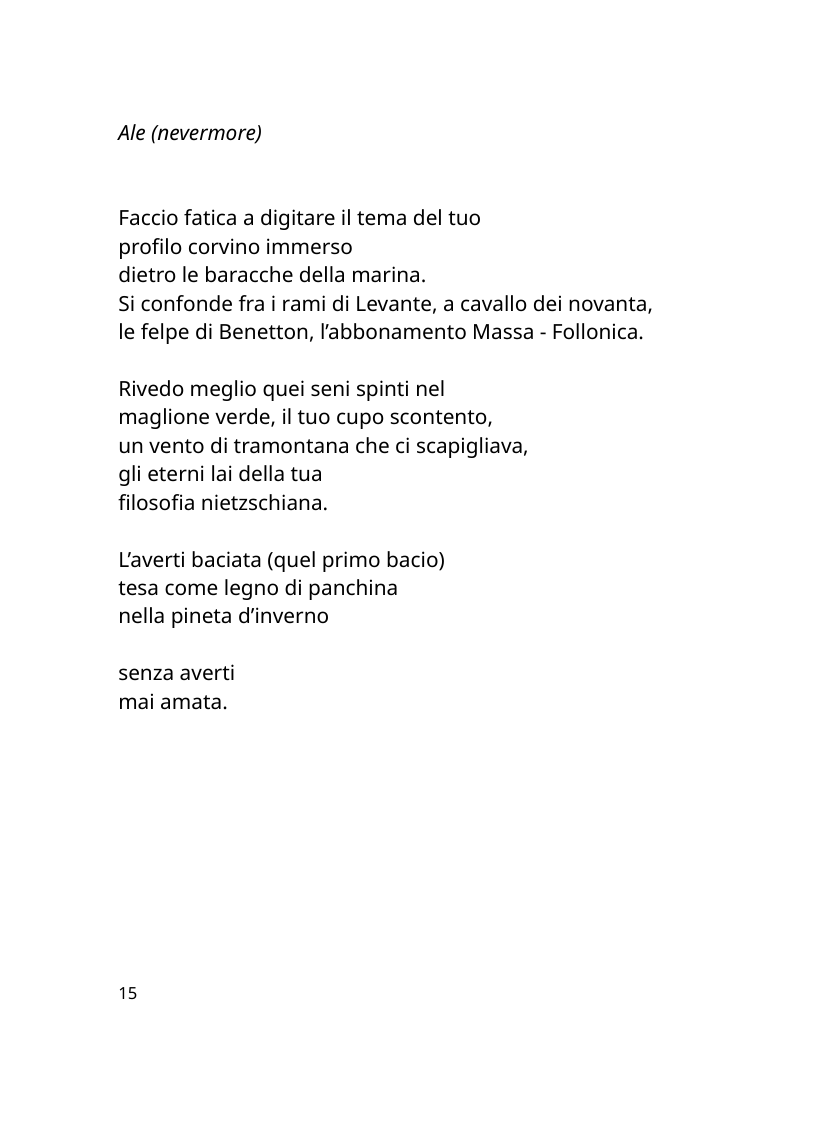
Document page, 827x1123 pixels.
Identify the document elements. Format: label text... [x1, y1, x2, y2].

text maglione verde, il tuo cupo scontento, [118, 402, 709, 431]
text profilo corvino immerso [118, 232, 709, 260]
text gli eterni lai della tua [118, 459, 709, 488]
text nella pineta d’inverno [118, 602, 709, 630]
text mai amata. [118, 687, 709, 715]
text le felpe di Benetton, l’abbonamento Massa - Follonica. [118, 317, 709, 346]
text dietro le baracche della marina. [118, 260, 709, 289]
text Faccio fatica a digitare il tema del tuo [118, 203, 709, 232]
text tesa come legno di panchina [118, 573, 709, 602]
text un vento di tramontana che ci scapigliava, [118, 431, 709, 459]
text Rivedo meglio quei seni spinti nel [118, 374, 709, 402]
text filosofia nietzschiana. [118, 488, 709, 516]
text L’averti baciata (quel primo bacio) [118, 545, 709, 573]
text Si confonde fra i rami di Levante, a cavallo dei novanta, [118, 289, 709, 317]
text senza averti [118, 658, 709, 687]
text Ale (nevermore) [118, 118, 709, 147]
